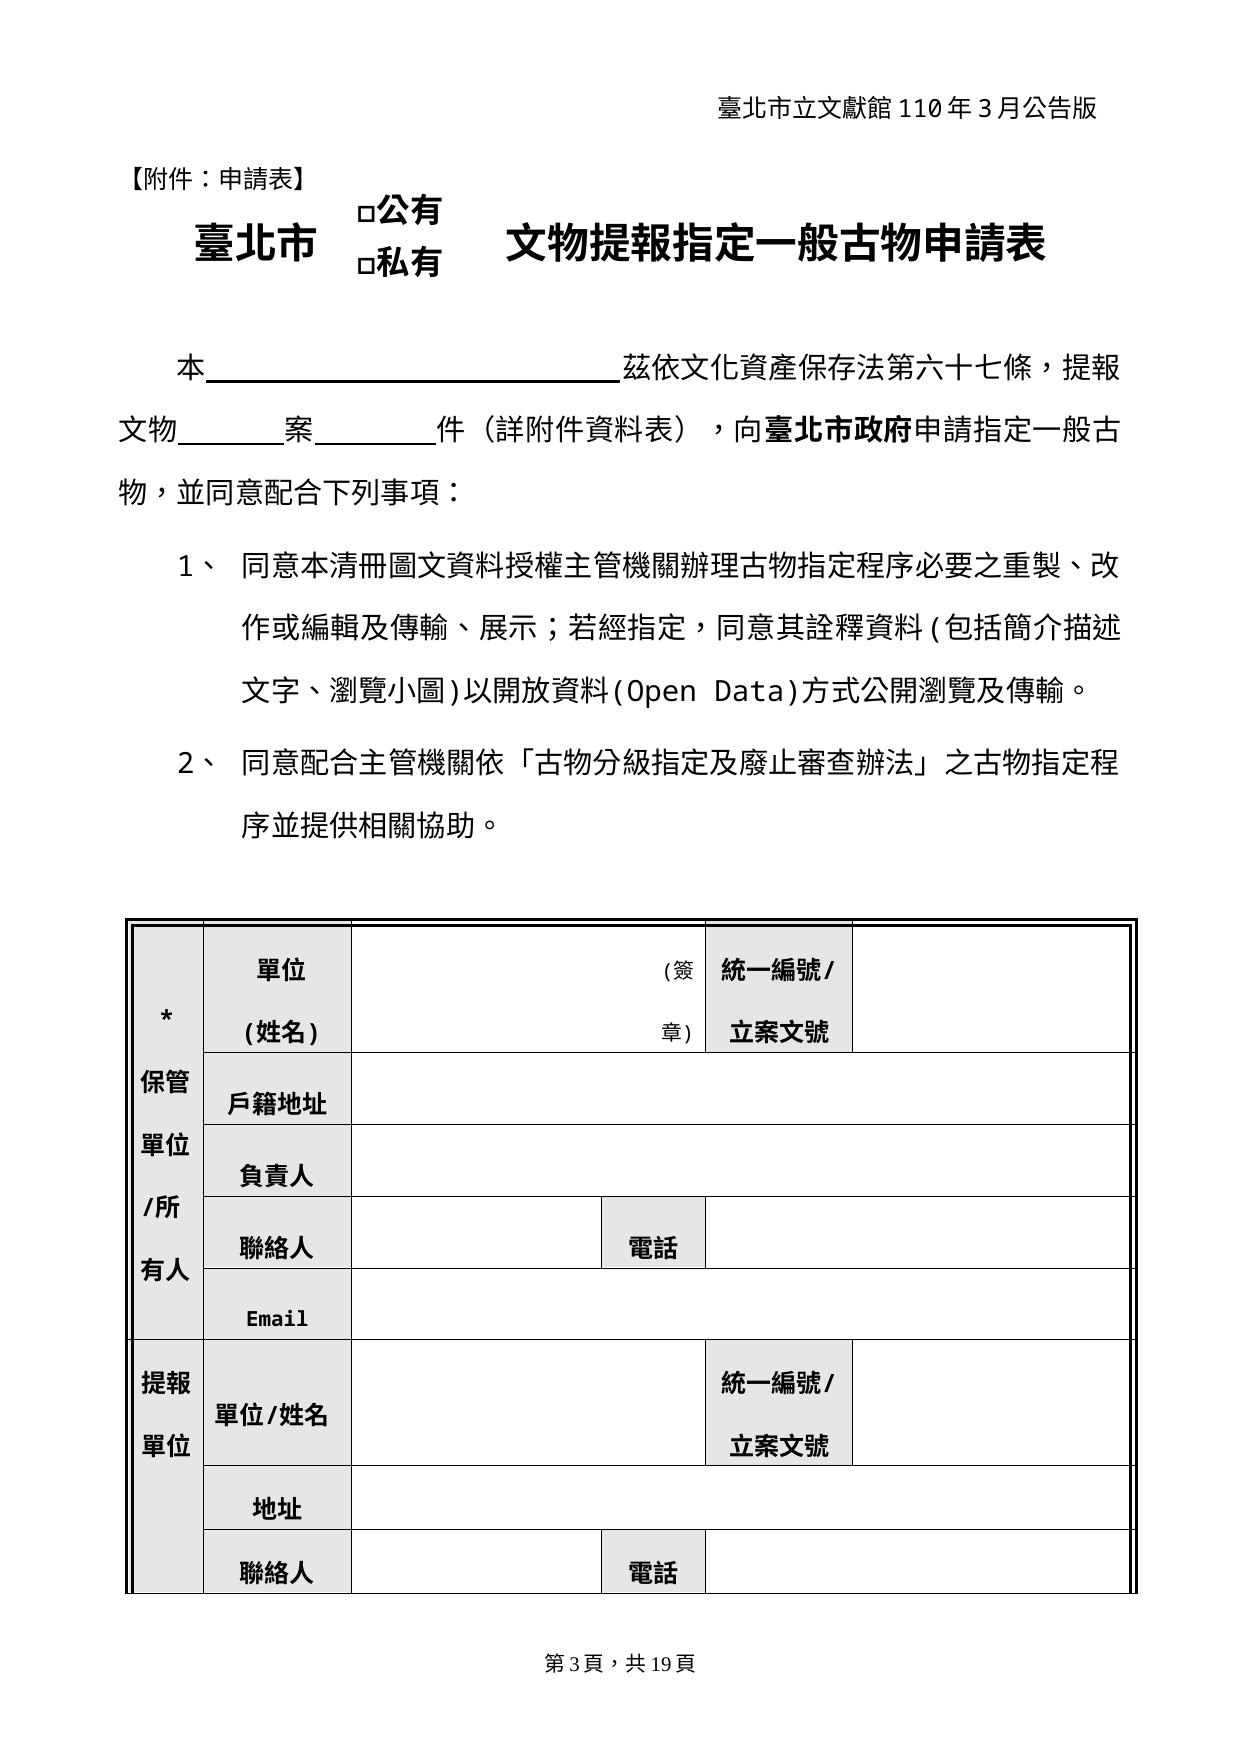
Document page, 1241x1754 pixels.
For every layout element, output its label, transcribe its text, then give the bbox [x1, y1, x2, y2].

table_header [853, 927, 1129, 1052]
table_header [853, 921, 1133, 1052]
table_cell 單位/姓名 [204, 1340, 351, 1465]
table_cell [352, 1530, 601, 1592]
table_cell 聯絡人 [204, 1530, 351, 1592]
table_cell Email [204, 1269, 351, 1339]
table_cell [352, 1197, 601, 1267]
text □公有 [356, 181, 463, 233]
table_cell 負責人 [204, 1125, 351, 1196]
table_cell 地址 [204, 1466, 351, 1529]
table_cell [352, 1125, 1129, 1196]
table_cell 電話 [602, 1197, 705, 1267]
table_cell 戶籍地址 [204, 1053, 351, 1124]
table_cell [352, 1340, 705, 1465]
table_cell 聯絡人 [204, 1197, 351, 1267]
table_header 統一編號/立案文號 [706, 927, 852, 1052]
table_cell [853, 1340, 1129, 1465]
list 同意本清冊圖文資料授權主管機關辦理古物指定程序必要之重製、改作或編輯及傳輸、展示；若經指定，同意其詮釋資料(包括簡介描述文字、瀏覽小圖)以開放資料(Open Data)方式公開瀏覽及傳輸。 [177, 522, 1122, 709]
table_cell [352, 1053, 1129, 1124]
table_header 單位 (姓名) [204, 927, 351, 1052]
table_cell 提報單位 [134, 1340, 203, 1592]
table_cell [706, 1530, 1129, 1592]
table_cell 電話 [602, 1530, 705, 1592]
text 臺北市 文物提報指定一般古物申請表 [118, 173, 1122, 302]
table_cell [352, 1466, 1129, 1529]
table_cell [352, 1269, 1129, 1339]
text 【附件：申請表】 [118, 136, 1122, 199]
text 本 茲依文化資產保存法第六十七條，提報文物 案 件（詳附件資料表），向臺北市政府申請指定一般古物，並同意配合下列事項： [118, 324, 1122, 511]
table_cell [706, 1197, 1129, 1267]
list 同意配合主管機關依「古物分級指定及廢止審查辦法」之古物指定程序並提供相關協助。 [177, 719, 1122, 844]
table_cell 統一編號/立案文號 [706, 1340, 852, 1465]
table_header (簽章) [352, 927, 705, 1052]
table_header * 保管單位/所有人 [129, 921, 203, 1339]
text □私有 [356, 233, 463, 285]
